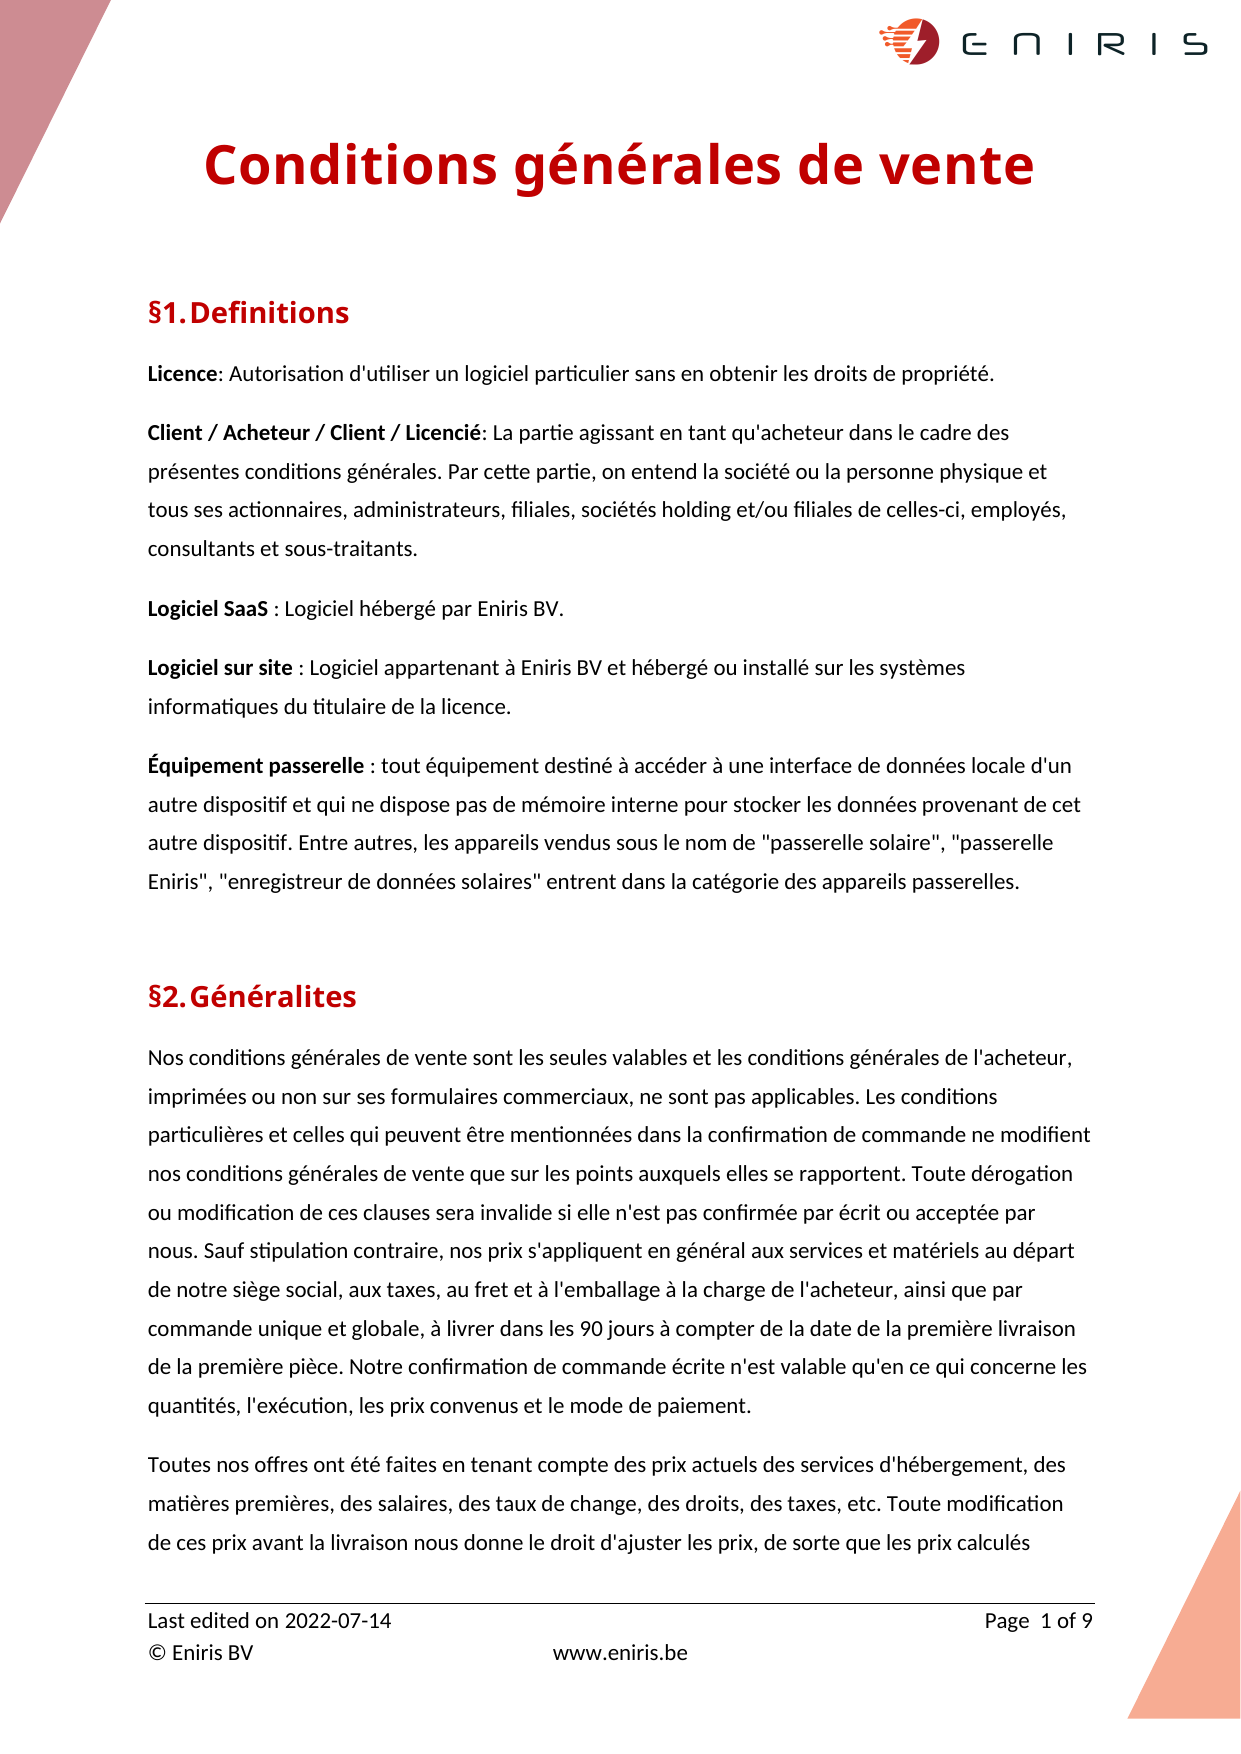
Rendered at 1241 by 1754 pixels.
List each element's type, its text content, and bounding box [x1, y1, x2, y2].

text Nos conditions générales de vente sont les seules valables et les conditions générales de l'acheteur, imprimées ou non sur ses formulaires commerciaux, ne sont pas applicables. Les conditions particulières et celles qui peuvent être mentionnées dans la confirmation de commande ne modifient nos conditions générales de vente que sur les points auxquels elles se rapportent. Toute dérogation ou modification de ces clauses sera invalide si elle n'est pas confirmée par écrit ou acceptée par nous. Sauf stipulation contraire, nos prix s'appliquent en général aux services et matériels au départ de notre siège social, aux taxes, au fret et à l'emballage à la charge de l'acheteur, ainsi que par commande unique et globale, à livrer dans les 90 jours à compter de la date de la première livraison de la première pièce. Notre confirmation de commande écrite n'est valable qu'en ce qui concerne les quantités, l'exécution, les prix convenus et le mode de paiement. [148, 1043, 1092, 1419]
subtitle Généralites [148, 977, 1092, 1016]
text Équipement passerelle : tout équipement destiné à accéder à une interface de données locale d'un autre dispositif et qui ne dispose pas de mémoire interne pour stocker les données provenant de cet autre dispositif. Entre autres, les appareils vendus sous le nom de "passerelle solaire", "passerelle Eniris", "enregistreur de données solaires" entrent dans la catégorie des appareils passerelles. [148, 751, 1092, 895]
text Logiciel SaaS : Logiciel hébergé par Eniris BV. [148, 594, 1092, 622]
text Client / Acheteur / Client / Licencié: La partie agissant en tant qu'acheteur dans le cadre des présentes conditions générales. Par cette partie, on entend la société ou la personne physique et tous ses actionnaires, administrateurs, filiales, sociétés holding et/ou filiales de celles-ci, employés, consultants et sous-traitants. [148, 418, 1092, 562]
text Logiciel sur site : Logiciel appartenant à Eniris BV et hébergé ou installé sur les systèmes informatiques du titulaire de la licence. [148, 653, 1092, 720]
title Conditions générales de vente [148, 126, 1092, 200]
text Licence: Autorisation d'utiliser un logiciel particulier sans en obtenir les droits de propriété. [148, 359, 1092, 387]
text Toutes nos offres ont été faites en tenant compte des prix actuels des services d'hébergement, des matières premières, des salaires, des taux de change, des droits, des taxes, etc. Toute modification de ces prix avant la livraison nous donne le droit d'ajuster les prix, de sorte que les prix calculés [148, 1450, 1092, 1556]
picture [877, 0, 1214, 113]
subtitle Definitions [148, 292, 1092, 332]
